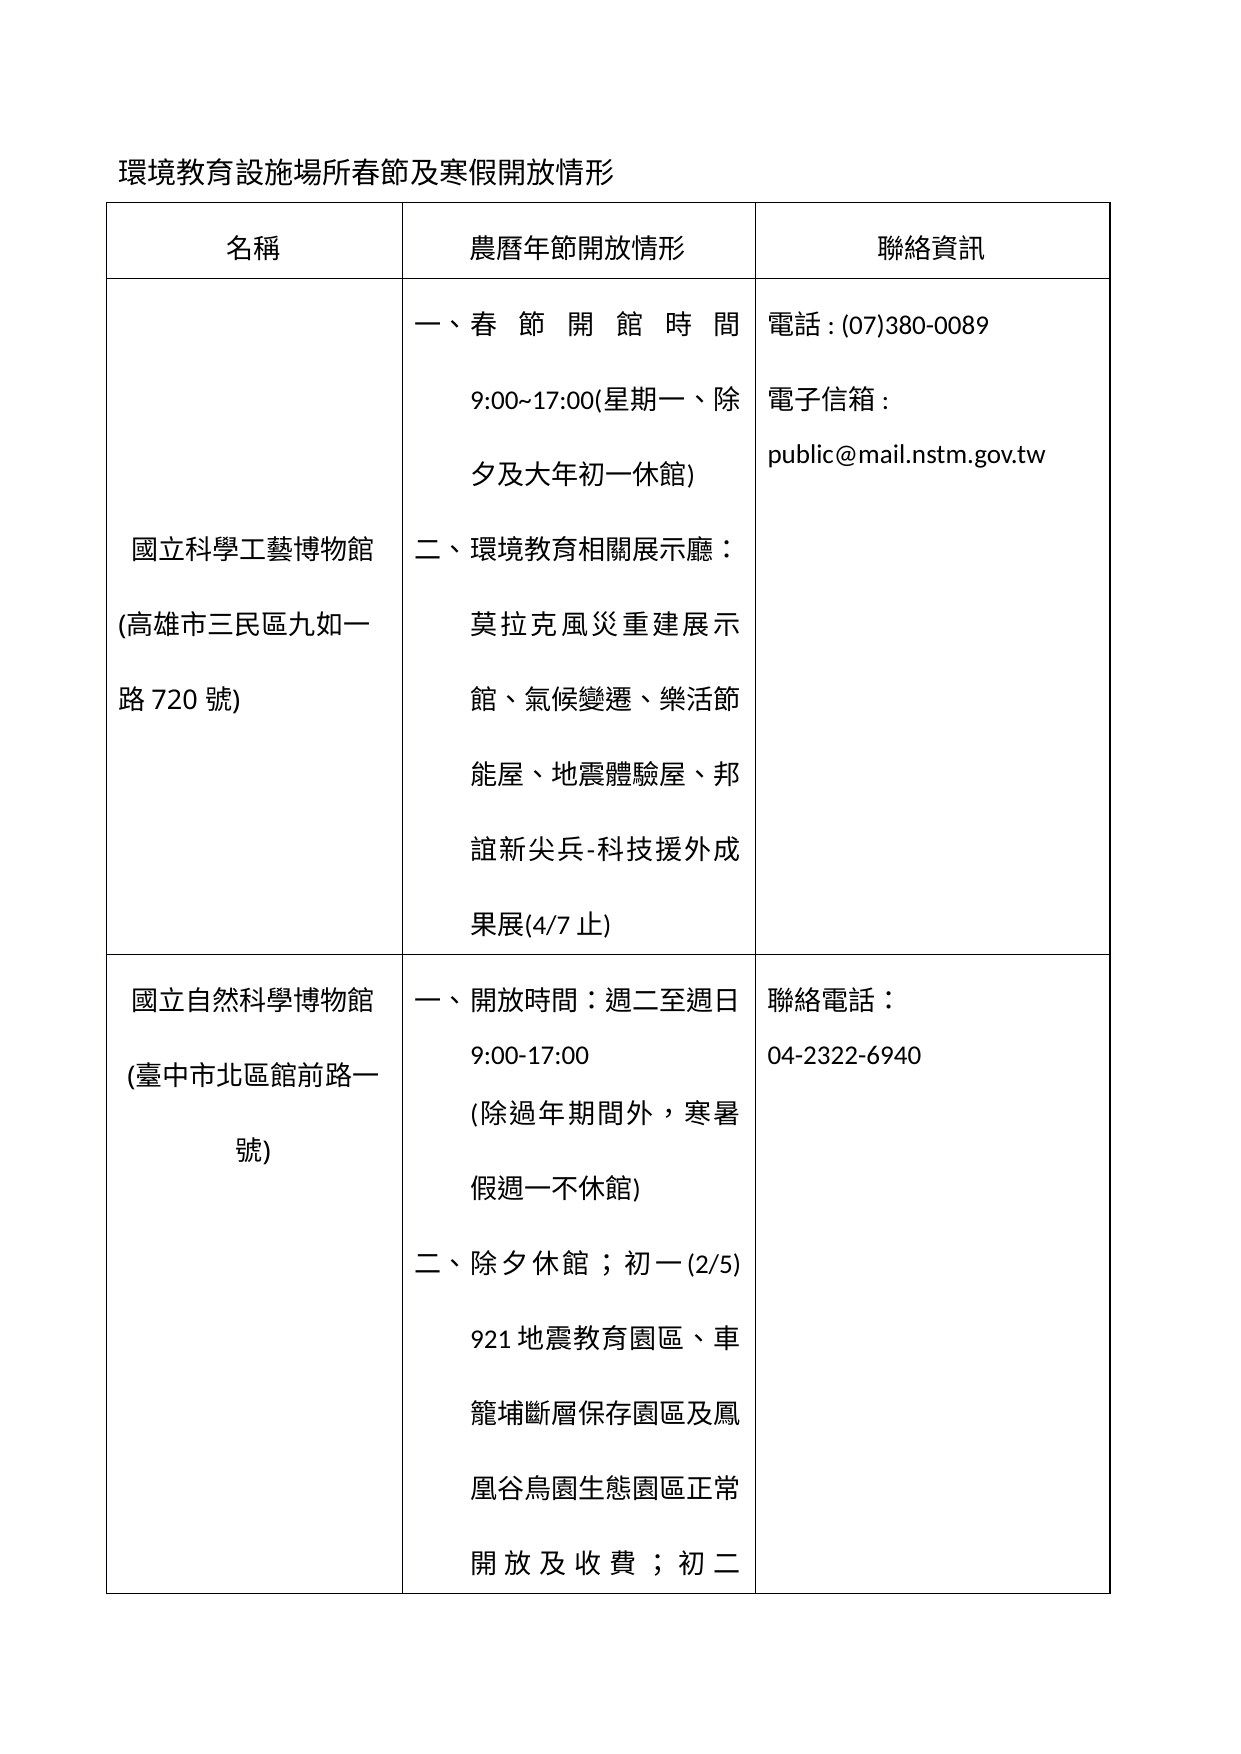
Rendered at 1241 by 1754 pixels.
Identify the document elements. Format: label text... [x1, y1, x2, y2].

table_header 名稱 [107, 203, 402, 278]
table_cell 國立科學工藝博物館 (高雄市三民區九如一路 720 號) [107, 279, 402, 954]
table_cell 電話 : (07)380-0089 電子信箱 : public@mail.nstm.gov.tw [756, 279, 1109, 954]
table_header 聯絡資訊 [756, 203, 1109, 278]
table_cell 聯絡電話： 04-2322-6940 [756, 955, 1109, 1593]
table_cell 開放時間：週二至週日9:00-17:00 (除過年期間外，寒暑假週一不休館) 除夕休館；初一(2/5) 921地震教育園區、車籠埔斷層保存園區及鳳凰谷鳥園生態園區正常開放及收費；初二 [403, 955, 755, 1593]
table_cell 春節開館時間9:00~17:00(星期一、除夕及大年初一休館) 環境教育相關展示廳：莫拉克風災重建展示館、氣候變遷、樂活節能屋、地震體驗屋、邦誼新尖兵-科技援外成果展(4/7止) [403, 279, 755, 954]
text 環境教育設施場所春節及寒假開放情形 [118, 127, 1119, 202]
table_cell 國立自然科學博物館 (臺中市北區館前路一號) [107, 955, 402, 1593]
table_header 農曆年節開放情形 [403, 203, 755, 278]
